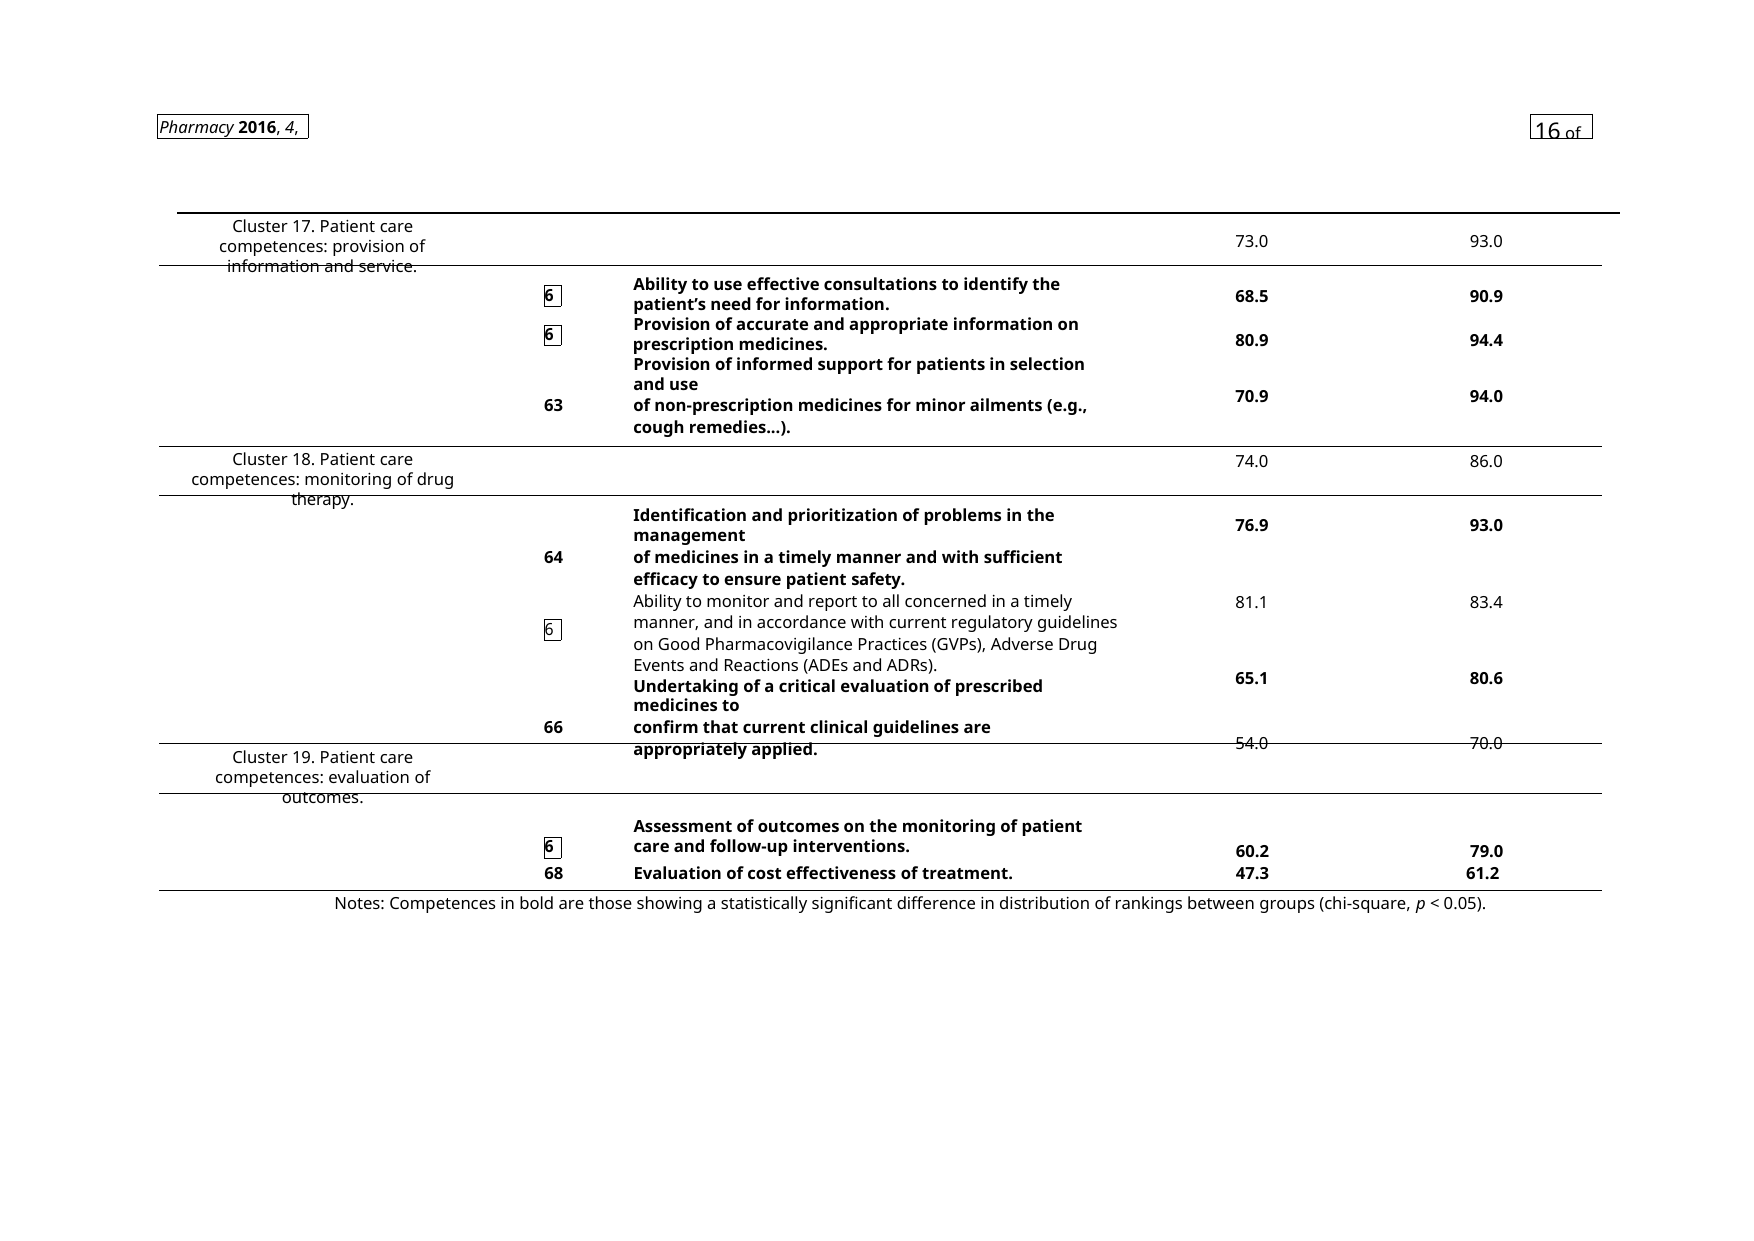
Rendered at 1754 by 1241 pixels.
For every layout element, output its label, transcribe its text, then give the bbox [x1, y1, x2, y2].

text 80.9 94.4 [1235, 329, 1614, 352]
text Ability to use effective consultations to identify the patient’s need for information. [633, 275, 1119, 314]
text Cluster 19. Patient care competences: evaluation of outcomes. [187, 748, 458, 793]
list of medicines in a timely manner and with sufficient efficacy to ensure patient safety. [544, 545, 1105, 590]
text Cluster 18. Patient care competences: monitoring of drug therapy. [187, 496, 332, 509]
text 74.0 86.0 [1235, 449, 1614, 472]
text Cluster 17. Patient care competences: provision of information and service. [185, 266, 458, 276]
text 66 confirm that current clinical guidelines are [544, 716, 1062, 743]
text 65 [545, 620, 561, 639]
text 65.1 80.6 [1235, 667, 1614, 689]
text Cluster 18. Patient care competences: monitoring of drug therapy. [187, 450, 458, 495]
text 68.5 90.9 [1235, 284, 1614, 307]
text 73.0 93.0 [1235, 230, 1614, 253]
text 70.9 94.0 [1235, 384, 1614, 407]
text Ability to monitor and report to all concerned in a timely manner, and in accordance with current regulatory guidelines on Good Pharmacovigilance Practices (GVPs), Adverse Drug Events and Reactions (ADEs and ADRs). [633, 590, 1120, 677]
text Provision of accurate and appropriate information on prescription medicines. [633, 314, 1119, 354]
text appropriately applied. [544, 744, 1062, 760]
list of non-prescription medicines for minor ailments (e.g., cough remedies...). [544, 394, 1098, 439]
text 81.1 83.4 [1235, 591, 1614, 613]
text 67 [545, 838, 561, 857]
text Cluster 17. Patient care competences: provision of information and service. [185, 217, 458, 265]
text 61 [545, 286, 561, 306]
text Identification and prioritization of problems in the management [633, 506, 1119, 545]
text Notes: Competences in bold are those showing a statistically significant difference in distribution of rankings between groups (chi-square, p < 0.05). [334, 891, 1614, 914]
text Undertaking of a critical evaluation of prescribed medicines to [633, 677, 1119, 716]
text Assessment of outcomes on the monitoring of patient care and follow-up interventions. [633, 817, 1105, 856]
text 54.0 70.0 [1235, 731, 1614, 754]
text 60.2 79.0 [1236, 839, 1614, 862]
text 76.9 93.0 [1235, 513, 1614, 536]
text 62 [545, 326, 561, 345]
text Cluster 19. Patient care competences: evaluation of outcomes. [187, 794, 458, 807]
text Cluster 18. Patient care competences: monitoring of drug therapy. [344, 496, 458, 509]
text 68 Evaluation of cost effectiveness of treatment. 47.3 61.2 [544, 862, 1614, 884]
text Provision of informed support for patients in selection and use [633, 354, 1119, 394]
